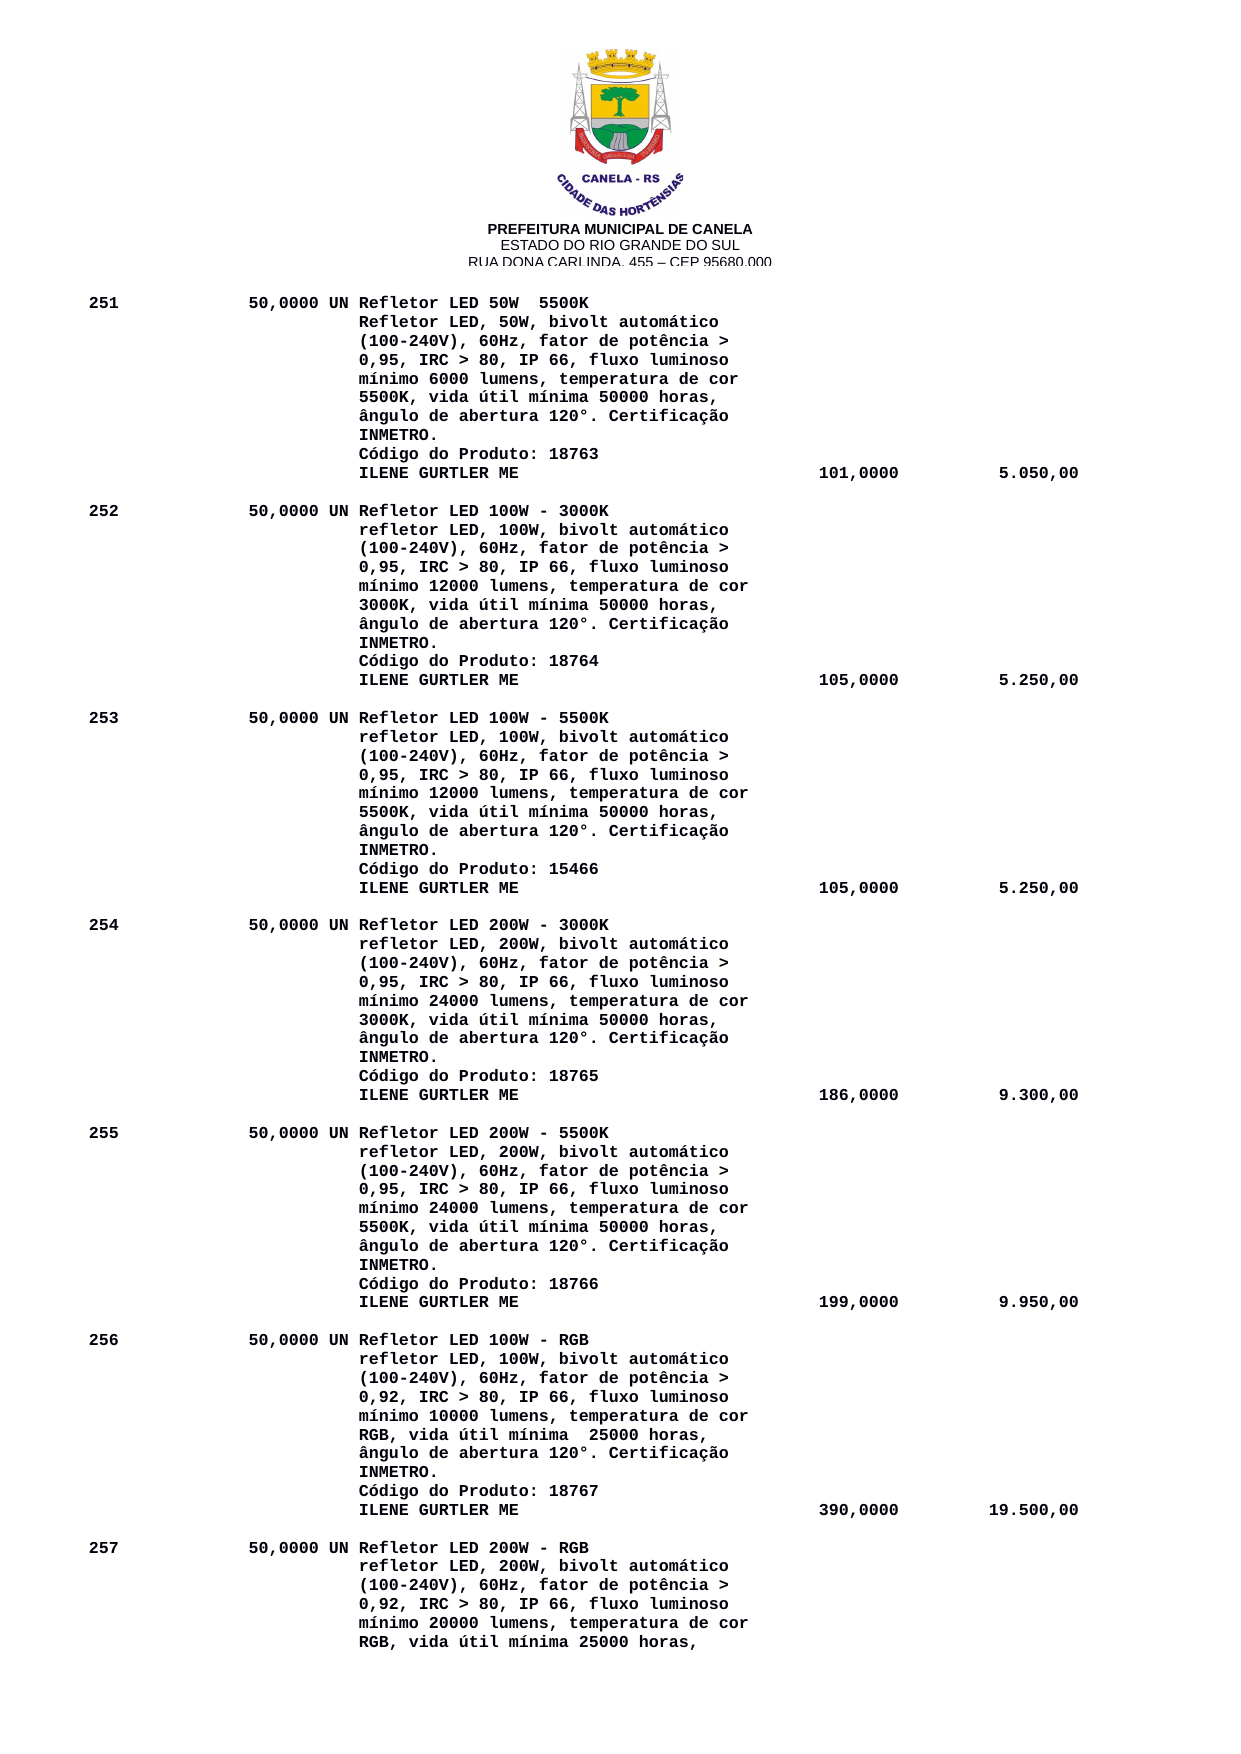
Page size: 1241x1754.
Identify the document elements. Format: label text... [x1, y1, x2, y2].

text 251 50,0000 UN Refletor LED 50W 5500K Refletor LED, 50W, bivolt automático (100-240V), 60Hz, fator de potência > 0,95, IRC > 80, IP 66, fluxo luminoso mínimo 6000 lumens, temperatura de cor 5500K, vida útil mínima 50000 horas, ângulo de abertura 120°. Certificação INMETRO. Código do Produto: 18763 ILENE GURTLER ME 101,0000 5.050,00 252 50,0000 UN Refletor LED 100W - 3000K refletor LED, 100W, bivolt automático (100-240V), 60Hz, fator de potência > 0,95, IRC > 80, IP 66, fluxo luminoso mínimo 12000 lumens, temperatura de cor 3000K, vida útil mínima 50000 horas, ângulo de abertura 120°. Certificação INMETRO. Código do Produto: 18764 ILENE GURTLER ME 105,0000 5.250,00 253 50,0000 UN Refletor LED 100W - 5500K refletor LED, 100W, bivolt automático (100-240V), 60Hz, fator de potência > 0,95, IRC > 80, IP 66, fluxo luminoso mínimo 12000 lumens, temperatura de cor 5500K, vida útil mínima 50000 horas, ângulo de abertura 120°. Certificação INMETRO. Código do Produto: 15466 ILENE GURTLER ME 105,0000 5.250,00 254 50,0000 UN Refletor LED 200W - 3000K refletor LED, 200W, bivolt automático (100-240V), 60Hz, fator de potência > 0,95, IRC > 80, IP 66, fluxo luminoso mínimo 24000 lumens, temperatura de cor 3000K, vida útil mínima 50000 horas, ângulo de abertura 120°. Certificação INMETRO. Código do Produto: 18765 ILENE GURTLER ME 186,0000 9.300,00 255 50,0000 UN Refletor LED 200W - 5500K refletor LED, 200W, bivolt automático (100-240V), 60Hz, fator de potência > 0,95, IRC > 80, IP 66, fluxo luminoso mínimo 24000 lumens, temperatura de cor 5500K, vida útil mínima 50000 horas, ângulo de abertura 120°. Certificação INMETRO. Código do Produto: 18766 ILENE GURTLER ME 199,0000 9.950,00 256 50,0000 UN Refletor LED 100W - RGB refletor LED, 100W, bivolt automático (100-240V), 60Hz, fator de potência > 0,92, IRC > 80, IP 66, fluxo luminoso mínimo 10000 lumens, temperatura de cor RGB, vida útil mínima 25000 horas, ângulo de abertura 120°. Certificação INMETRO. Código do Produto: 18767 ILENE GURTLER ME 390,0000 19.500,00 257 50,0000 UN Refletor LED 200W - RGB refletor LED, 200W, bivolt automático (100-240V), 60Hz, fator de potência > 0,92, IRC > 80, IP 66, fluxo luminoso mínimo 20000 lumens, temperatura de cor RGB, vida útil mínima 25000 horas, [88, 295, 1152, 1652]
picture [557, 49, 684, 216]
